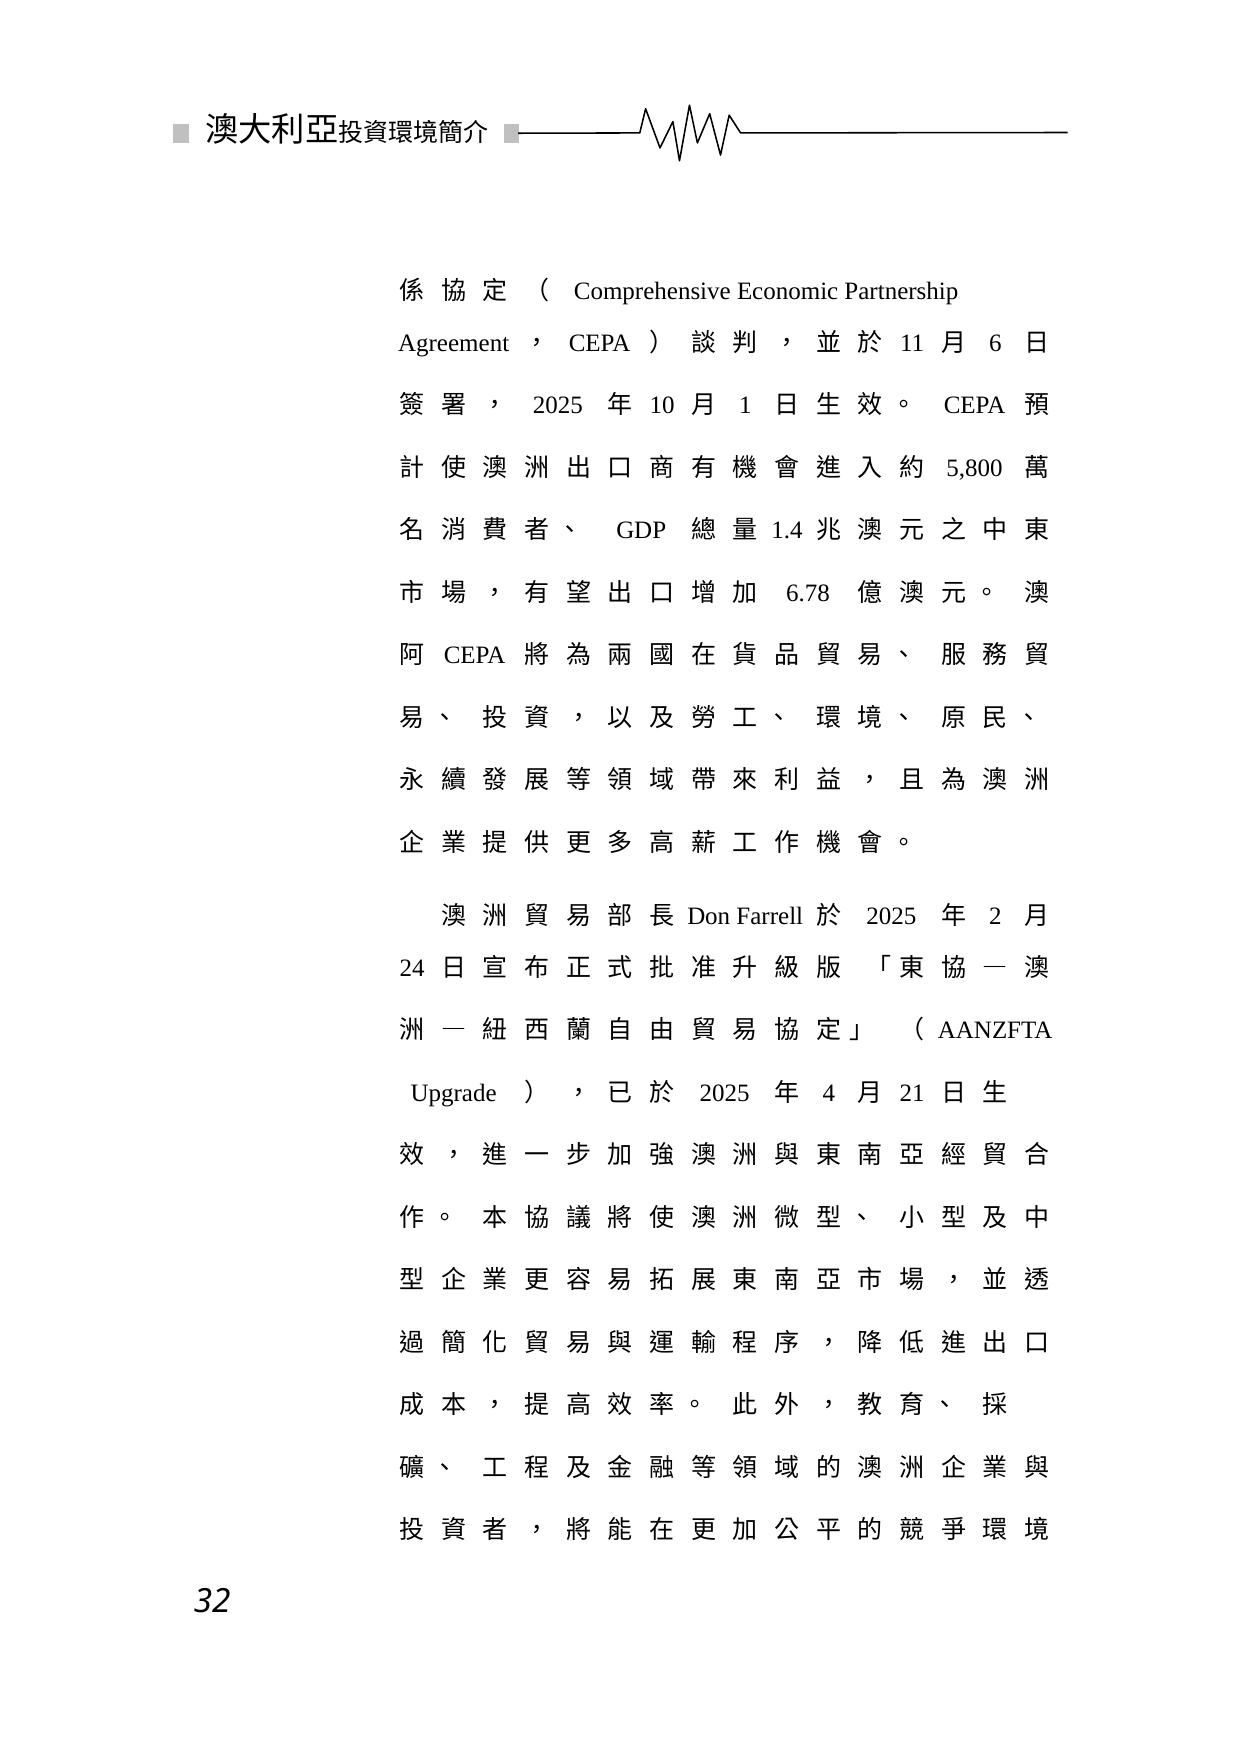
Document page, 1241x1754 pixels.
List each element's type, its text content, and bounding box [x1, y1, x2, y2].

subtitle 澳洲貿易部長Don Farrell於2025年2月24日宣布正式批准升級版「東協—澳洲—紐西蘭自由貿易協定」（AANZFTA Upgrade），已於2025年4月21日生效，進一步加強澳洲與東南亞經貿合作。本協議將使澳洲微型、小型及中型企業更容易拓展東南亞市場，並透過簡化貿易與運輸程序，降低進出口成本，提高效率。此外，教育、採礦、工程及金融等領域的澳洲企業與投資者，將能在更加公平的競爭環境 [367, 861, 1058, 1549]
subtitle 係協定（Comprehensive Economic Partnership Agreement，CEPA）談判，並於11月6日簽署，2025年10月1日生效。CEPA預計使澳洲出口商有機會進入約5,800萬名消費者、GDP總量1.4兆澳元之中東市場，有望出口增加6.78億澳元。澳阿CEPA將為兩國在貨品貿易、服務貿易、投資，以及勞工、環境、原民、永續發展等領域帶來利益，且為澳洲企業提供更多高薪工作機會。 [367, 236, 1058, 861]
